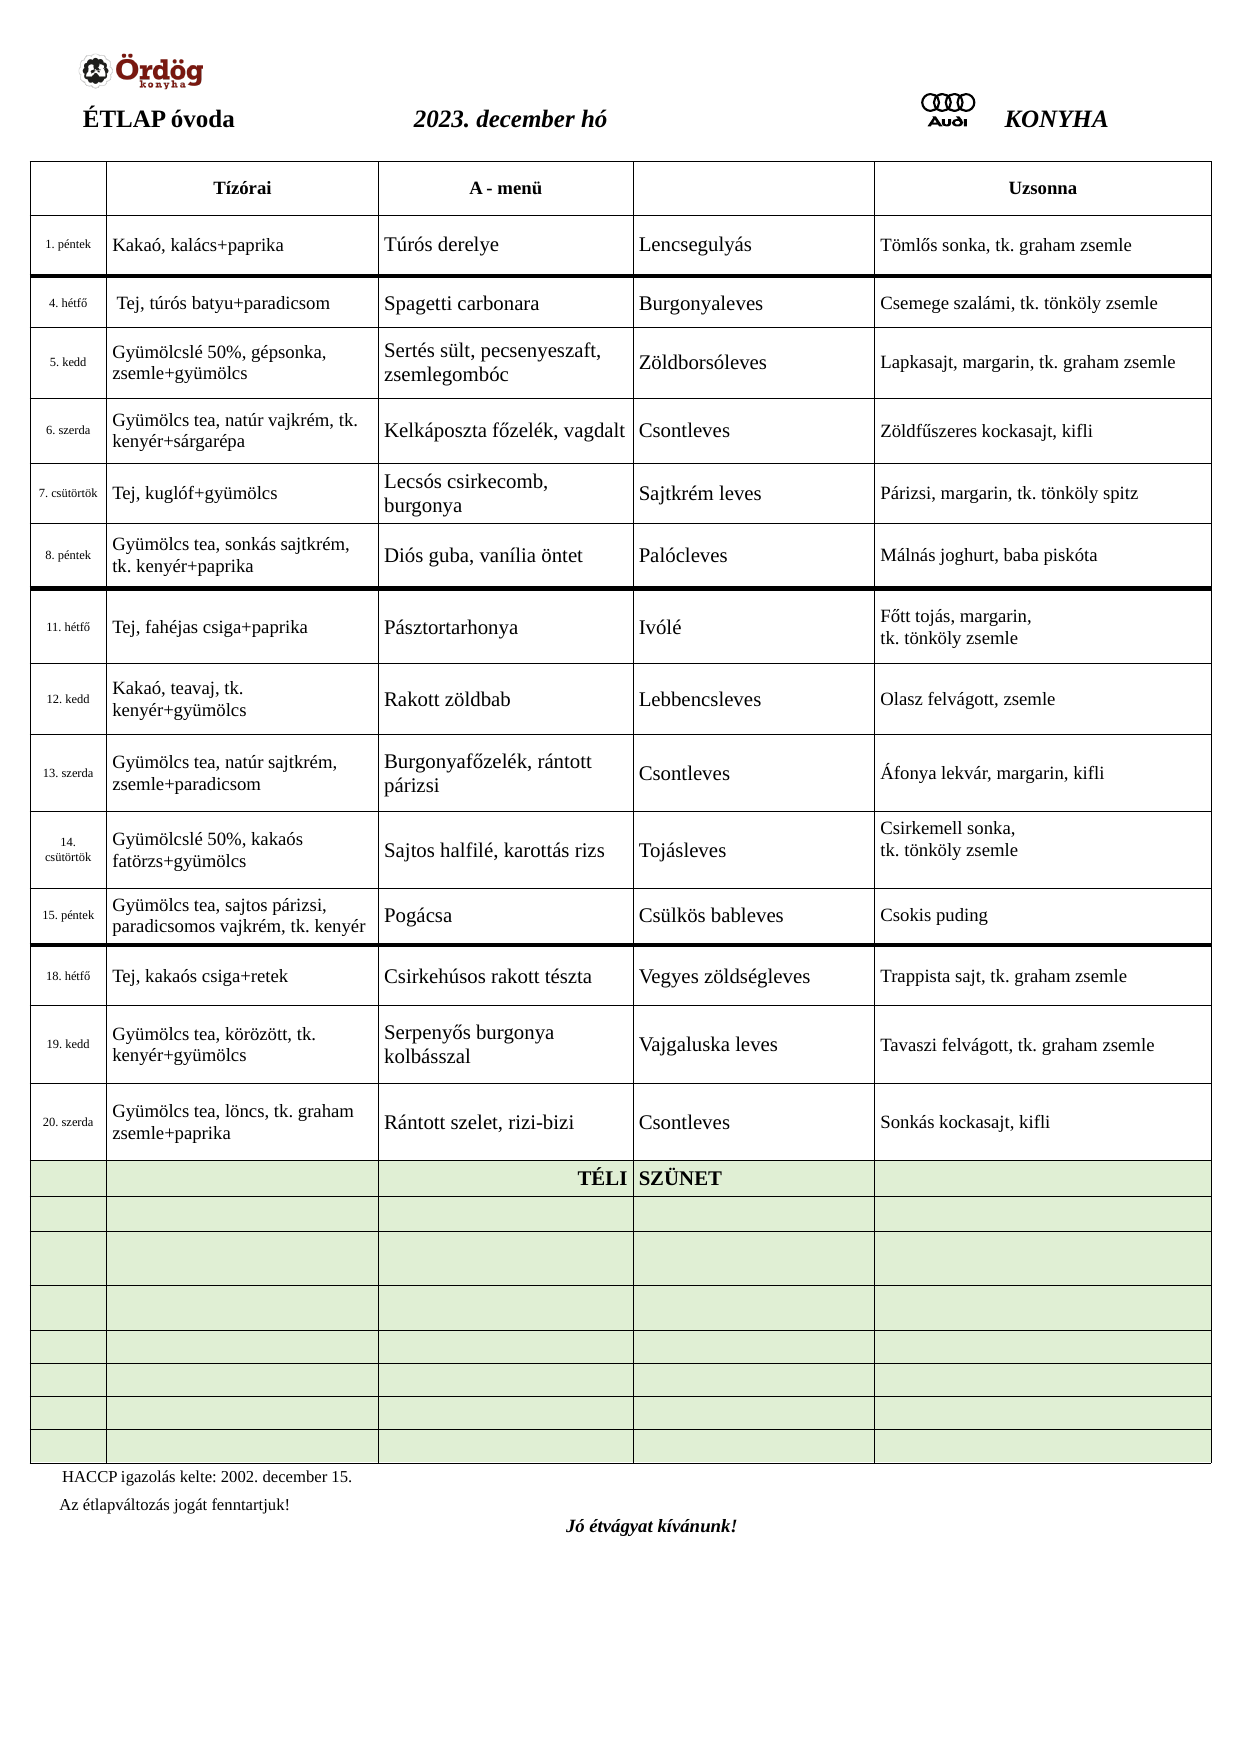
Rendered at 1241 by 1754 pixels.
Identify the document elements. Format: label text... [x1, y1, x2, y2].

table_cell Spagetti carbonara [379, 278, 633, 327]
table_cell [379, 1232, 633, 1285]
table_cell Túrós derelye [379, 216, 633, 274]
table_cell Csirkemell sonka, tk. tönköly zsemle [875, 812, 1211, 888]
table_cell Gyümölcs tea, natúr sajtkrém, zsemle+paradicsom [107, 735, 378, 811]
text Az étlapváltozás jogát fenntartjuk! [47, 1487, 1240, 1515]
text HACCP igazolás kelte: 2002. december 15. [47, 1462, 1240, 1487]
table_cell Zöldborsóleves [634, 328, 874, 397]
table_cell 13. szerda [31, 735, 106, 811]
table_cell Burgonyaleves [634, 278, 874, 327]
table_cell [875, 1286, 1211, 1330]
table_cell [31, 1364, 106, 1396]
table_cell SZÜNET [634, 1161, 874, 1196]
text Jó étvágyat kívánunk! [65, 1515, 1240, 1537]
table_cell Gyümölcs tea, körözött, tk. kenyér+gyümölcs [107, 1006, 378, 1083]
table_cell Tavaszi felvágott, tk. graham zsemle [875, 1006, 1211, 1083]
table_cell [107, 1232, 378, 1285]
table_cell Sertés sült, pecsenyeszaft, zsemlegombóc [379, 328, 633, 397]
table_cell [875, 1232, 1211, 1285]
table_cell Lebbencsleves [634, 664, 874, 734]
table_cell [31, 1161, 106, 1196]
table_cell 14. csütörtök [31, 812, 106, 888]
table_cell Gyümölcs tea, natúr vajkrém, tk. kenyér+sárgarépa [107, 399, 378, 463]
table_cell Gyümölcslé 50%, gépsonka, zsemle+gyümölcs [107, 328, 378, 397]
table_cell Tej, túrós batyu+paradicsom [107, 278, 378, 327]
table_cell Lecsós csirkecomb, burgonya [379, 464, 633, 523]
table_cell [634, 1331, 874, 1363]
table_cell Pogácsa [379, 889, 633, 942]
table_cell [31, 1232, 106, 1285]
table_cell Vajgaluska leves [634, 1006, 874, 1083]
table_cell Olasz felvágott, zsemle [875, 664, 1211, 734]
table_cell [107, 1397, 378, 1429]
table_cell [379, 1197, 633, 1231]
table_cell Sajtkrém leves [634, 464, 874, 523]
table_cell [634, 1286, 874, 1330]
table_cell Lapkasajt, margarin, tk. graham zsemle [875, 328, 1211, 397]
text ÉTLAP óvoda 2023. december hó [83, 104, 918, 133]
table_cell 8. péntek [31, 524, 106, 586]
table_cell Tej, kuglóf+gyümölcs [107, 464, 378, 523]
table_cell [634, 1197, 874, 1231]
table_cell Kelkáposzta főzelék, vagdalt [379, 399, 633, 463]
table_cell Csontleves [634, 735, 874, 811]
table_cell Zöldfűszeres kockasajt, kifli [875, 399, 1211, 463]
table_cell Kakaó, teavaj, tk. kenyér+gyümölcs [107, 664, 378, 734]
table_cell [875, 1430, 1211, 1462]
table_cell [31, 1286, 106, 1330]
table_cell Burgonyafőzelék, rántott párizsi [379, 735, 633, 811]
table_cell Csirkehúsos rakott tészta [379, 947, 633, 1005]
table_cell [379, 1364, 633, 1396]
table_cell [379, 1286, 633, 1330]
table_cell 20. szerda [31, 1084, 106, 1160]
table_cell Csülkös bableves [634, 889, 874, 942]
table_header A - menü [379, 162, 633, 214]
table_cell [31, 1430, 106, 1462]
table_header Tízórai [107, 162, 378, 214]
table_cell 18. hétfő [31, 947, 106, 1005]
table_cell 6. szerda [31, 399, 106, 463]
table_cell Tej, kakaós csiga+retek [107, 947, 378, 1005]
table_cell Gyümölcs tea, löncs, tk. graham zsemle+paprika [107, 1084, 378, 1160]
table_cell Vegyes zöldségleves [634, 947, 874, 1005]
table_cell 12. kedd [31, 664, 106, 734]
table_cell 7. csütörtök [31, 464, 106, 523]
table_cell 1. péntek [31, 216, 106, 274]
table_cell Palócleves [634, 524, 874, 586]
table_cell 4. hétfő [31, 278, 106, 327]
table_cell [379, 1397, 633, 1429]
table_cell Málnás joghurt, baba piskóta [875, 524, 1211, 586]
table_cell Párizsi, margarin, tk. tönköly spitz [875, 464, 1211, 523]
table_cell Gyümölcs tea, sajtos párizsi, paradicsomos vajkrém, tk. kenyér [107, 889, 378, 942]
table_cell Gyümölcslé 50%, kakaós fatörzs+gyümölcs [107, 812, 378, 888]
table_cell [107, 1286, 378, 1330]
table_cell Tömlős sonka, tk. graham zsemle [875, 216, 1211, 274]
table_cell [31, 1397, 106, 1429]
table_cell [634, 1232, 874, 1285]
table_cell [107, 1197, 378, 1231]
table_cell [31, 1197, 106, 1231]
table_cell Gyümölcs tea, sonkás sajtkrém, tk. kenyér+paprika [107, 524, 378, 586]
table_cell Ivólé [634, 591, 874, 663]
table_cell Rántott szelet, rizi-bizi [379, 1084, 633, 1160]
table_cell [634, 1397, 874, 1429]
table_cell [379, 1331, 633, 1363]
table_cell Csokis puding [875, 889, 1211, 942]
table_cell Pásztortarhonya [379, 591, 633, 663]
table_cell Lencsegulyás [634, 216, 874, 274]
table_cell Tej, fahéjas csiga+paprika [107, 591, 378, 663]
table_cell [875, 1331, 1211, 1363]
table_cell [107, 1161, 378, 1196]
text KONYHA [978, 104, 1240, 133]
table_cell [875, 1161, 1211, 1196]
table_cell TÉLI [379, 1161, 633, 1196]
table_header Uzsonna [875, 162, 1211, 214]
table_cell [634, 1430, 874, 1462]
table_cell [107, 1331, 378, 1363]
table_cell Tojásleves [634, 812, 874, 888]
table_cell Sonkás kockasajt, kifli [875, 1084, 1211, 1160]
table_cell 19. kedd [31, 1006, 106, 1083]
table_cell Diós guba, vanília öntet [379, 524, 633, 586]
table_cell Serpenyős burgonya kolbásszal [379, 1006, 633, 1083]
table_header [634, 162, 874, 214]
table_cell [31, 1331, 106, 1363]
table_cell Kakaó, kalács+paprika [107, 216, 378, 274]
table_cell [107, 1364, 378, 1396]
table_cell [875, 1364, 1211, 1396]
table_cell 5. kedd [31, 328, 106, 397]
table_header [31, 162, 106, 214]
picture [77, 52, 203, 91]
table_cell 11. hétfő [31, 591, 106, 663]
table_cell Trappista sajt, tk. graham zsemle [875, 947, 1211, 1005]
table_cell [107, 1430, 378, 1462]
table_cell Főtt tojás, margarin, tk. tönköly zsemle [875, 591, 1211, 663]
table_cell Csontleves [634, 1084, 874, 1160]
table_cell [634, 1364, 874, 1396]
table_cell Csontleves [634, 399, 874, 463]
table_cell Sajtos halfilé, karottás rizs [379, 812, 633, 888]
table_cell [875, 1397, 1211, 1429]
table_cell 15. péntek [31, 889, 106, 942]
table_cell [875, 1197, 1211, 1231]
table_cell Rakott zöldbab [379, 664, 633, 734]
table_cell Csemege szalámi, tk. tönköly zsemle [875, 278, 1211, 327]
table_cell Áfonya lekvár, margarin, kifli [875, 735, 1211, 811]
table_cell [379, 1430, 633, 1462]
